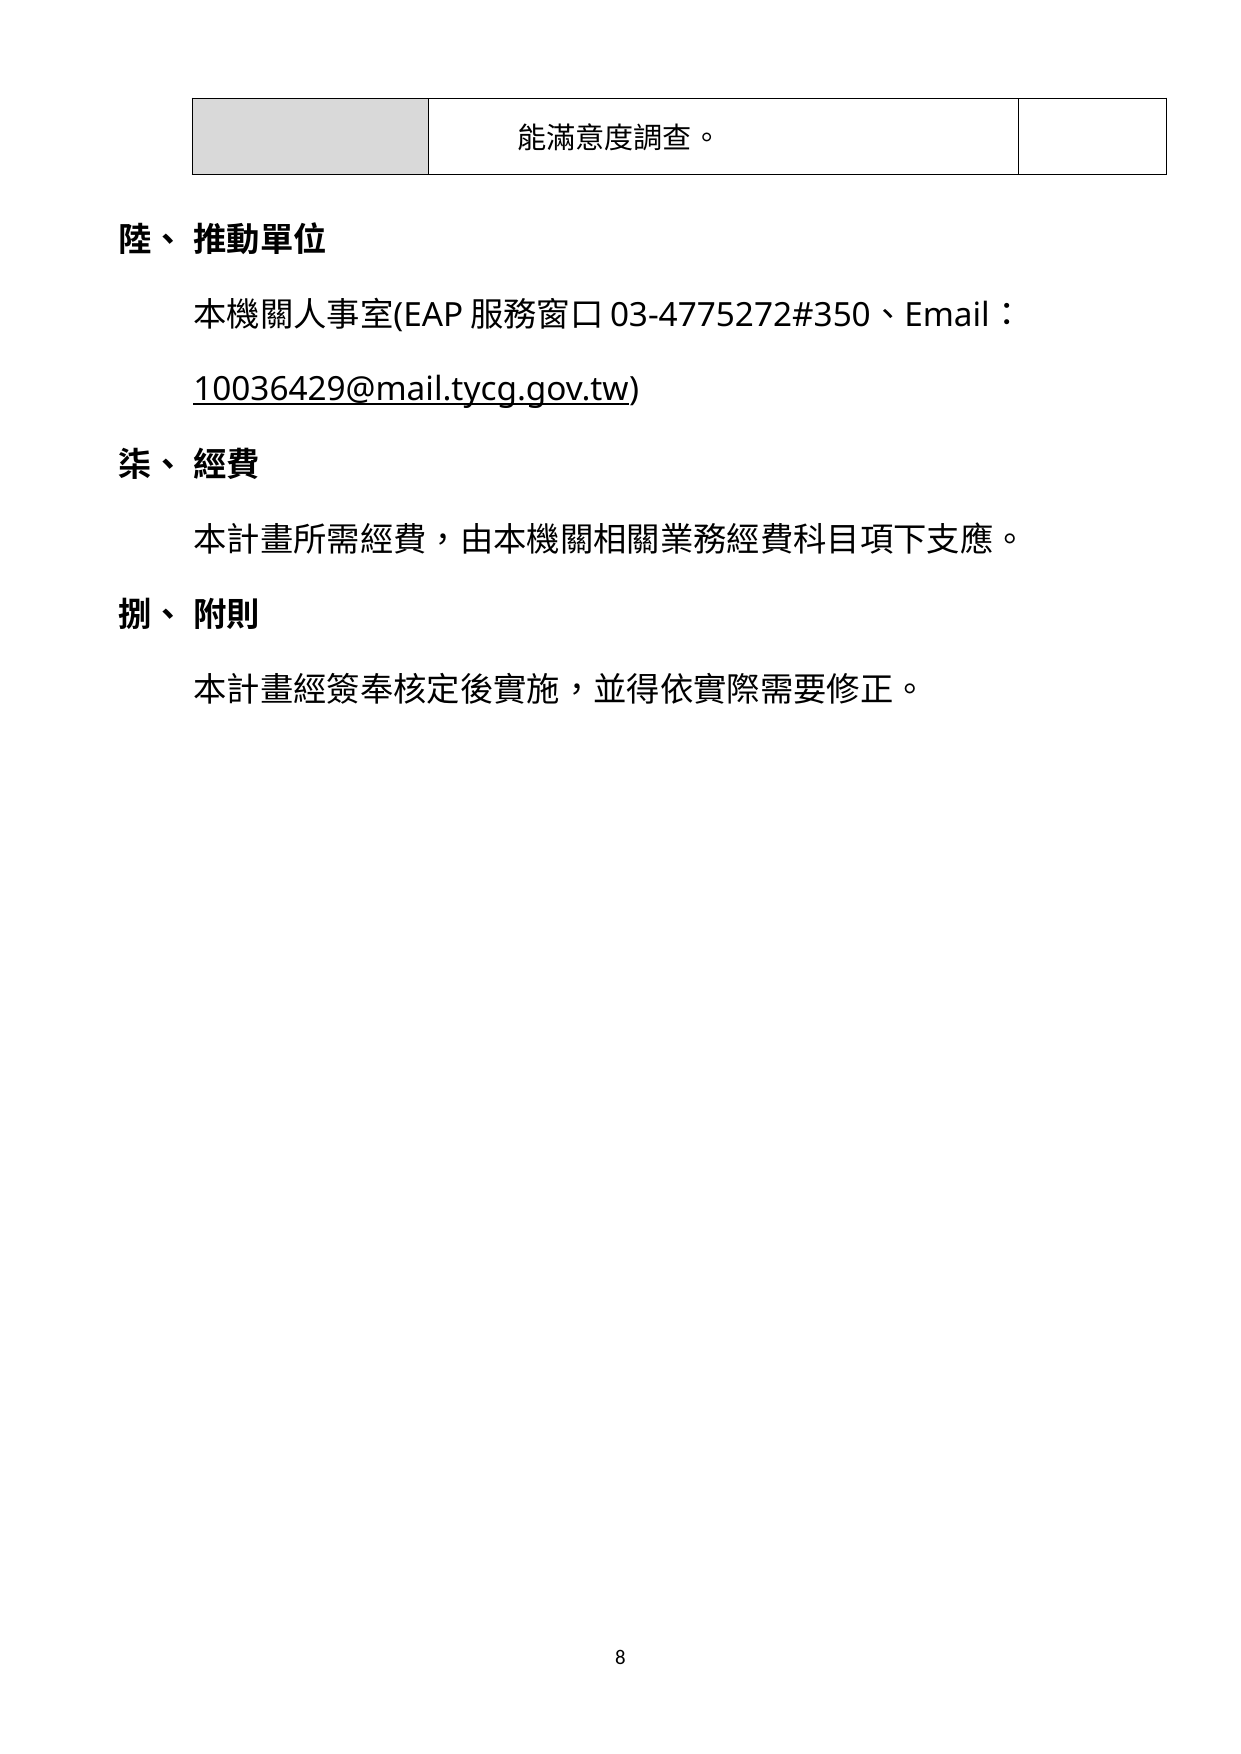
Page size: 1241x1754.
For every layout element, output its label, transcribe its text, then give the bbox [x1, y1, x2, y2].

text 本計畫所需經費，由本機關相關業務經費科目項下支應。 [193, 500, 1122, 575]
list 推動單位 [118, 200, 1122, 275]
table_cell [193, 99, 428, 174]
table_cell 能滿意度調查。 [429, 99, 1018, 174]
table_cell [1019, 99, 1166, 174]
text 本機關人事室(EAP服務窗口03-4775272#350、Email：10036429@mail.tycg.gov.tw) [193, 275, 1122, 425]
list 經費 [118, 425, 1122, 500]
text 本計畫經簽奉核定後實施，並得依實際需要修正。 [193, 650, 1122, 725]
list 附則 [118, 575, 1122, 650]
